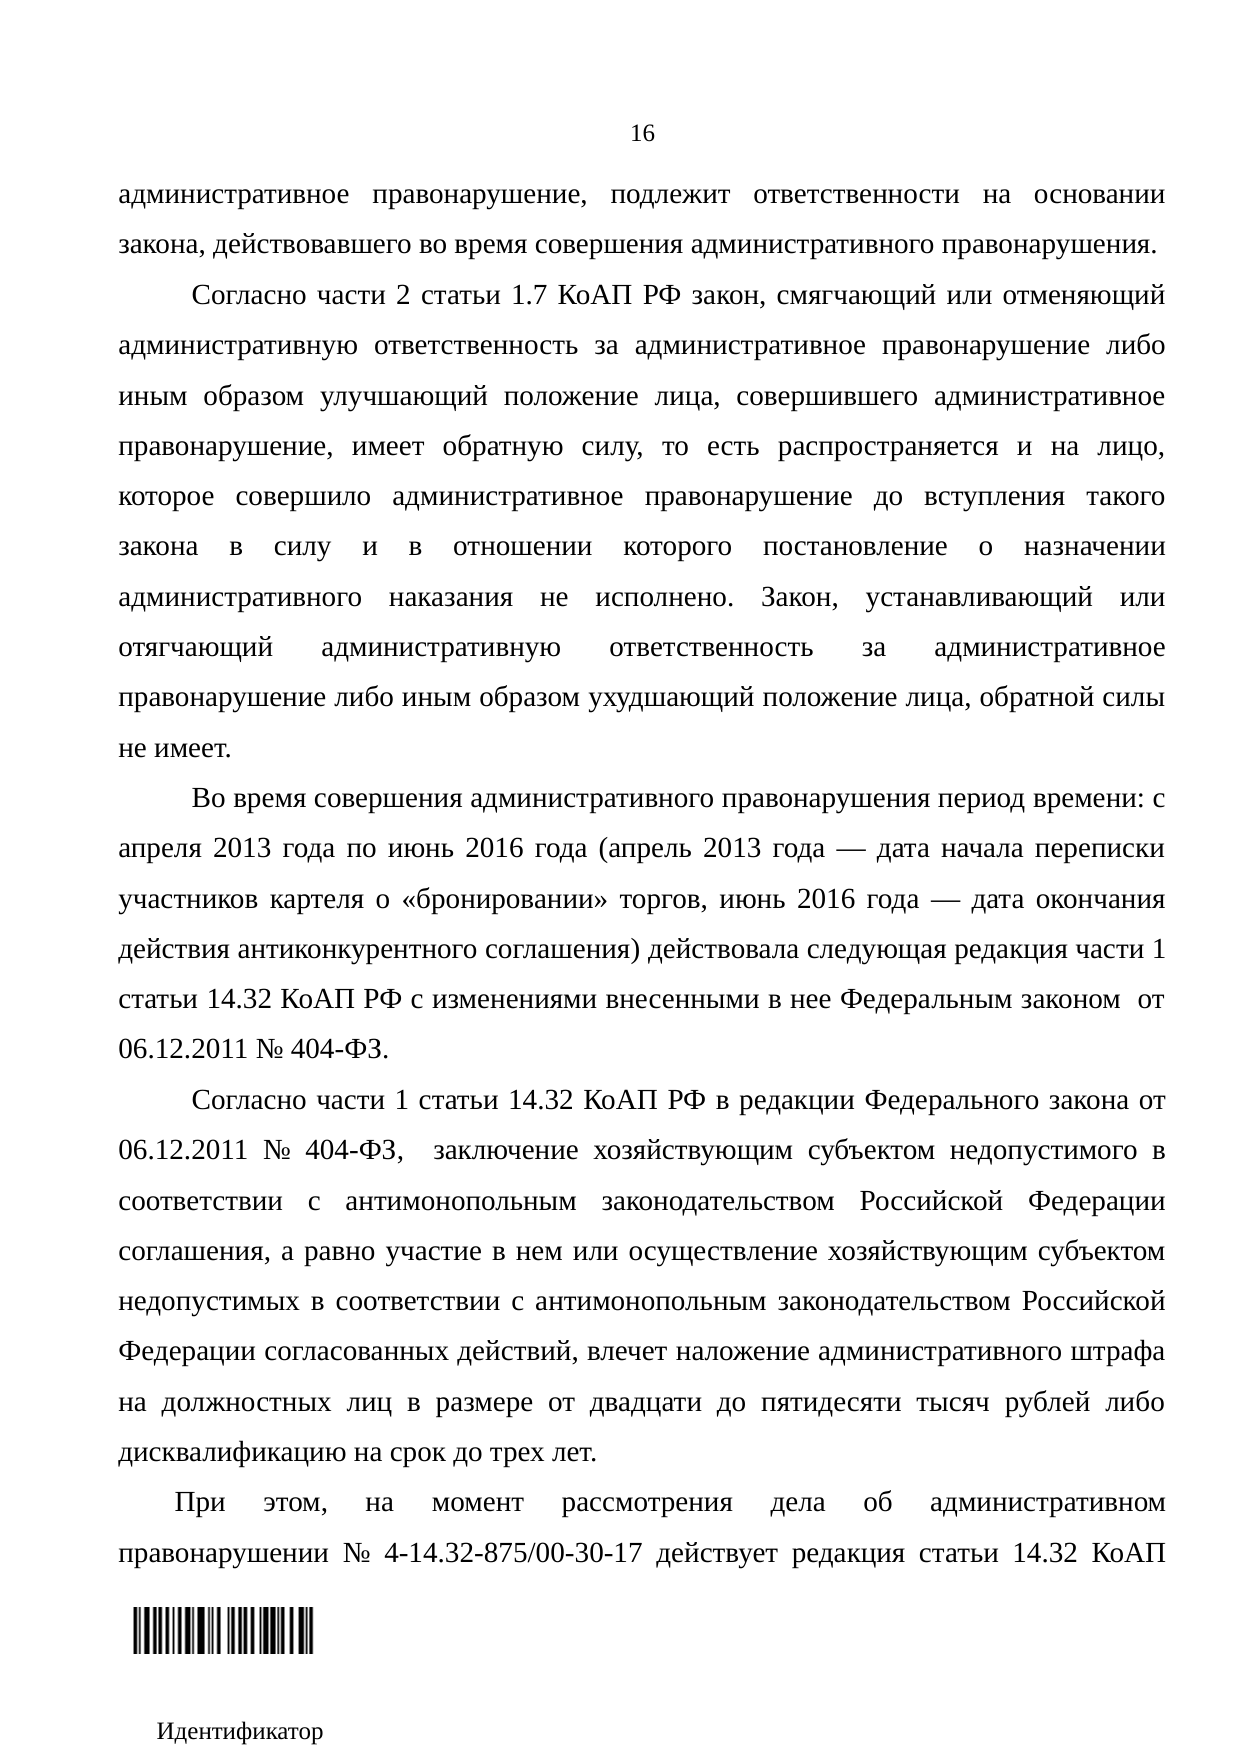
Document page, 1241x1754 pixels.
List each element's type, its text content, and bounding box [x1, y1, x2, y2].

text При этом, на момент рассмотрения дела об административном правонарушении № 4-14.32-875/00-30-17 действует редакция статьи 14.32 КоАП [118, 1484, 1167, 1568]
text Согласно части 2 статьи 1.7 КоАП РФ закон, смягчающий или отменяющий административную ответственность за административное правонарушение либо иным образом улучшающий положение лица, совершившего административное правонарушение, имеет обратную силу, то есть распространяется и на лицо, которое совершило административное правонарушение до вступления такого закона в силу и в отношении которого постановление о назначении административного наказания не исполнено. Закон, устанавливающий или отягчающий административную ответственность за административное правонарушение либо иным образом ухудшающий положение лица, обратной силы не имеет. [118, 277, 1167, 763]
picture [118, 1607, 331, 1654]
text административное правонарушение, подлежит ответственности на основании закона, действовавшего во время совершения административного правонарушения. [118, 176, 1167, 260]
text Во время совершения административного правонарушения период времени: с апреля 2013 года по июнь 2016 года (апрель 2013 года — дата начала переписки участников картеля о «бронировании» торгов, июнь 2016 года — дата окончания действия антиконкурентного соглашения) действовала следующая редакция части 1 статьи 14.32 КоАП РФ с изменениями внесенными в нее Федеральным законом от 06.12.2011 № 404-ФЗ. [118, 780, 1167, 1065]
text Согласно части 1 статьи 14.32 КоАП РФ в редакции Федерального закона от 06.12.2011 № 404-ФЗ, заключение хозяйствующим субъектом недопустимого в соответствии с антимонопольным законодательством Российской Федерации соглашения, а равно участие в нем или осуществление хозяйствующим субъектом недопустимых в соответствии с антимонопольным законодательством Российской Федерации согласованных действий, влечет наложение административного штрафа на должностных лиц в размере от двадцати до пятидесяти тысяч рублей либо дисквалификацию на срок до трех лет. [118, 1082, 1167, 1468]
